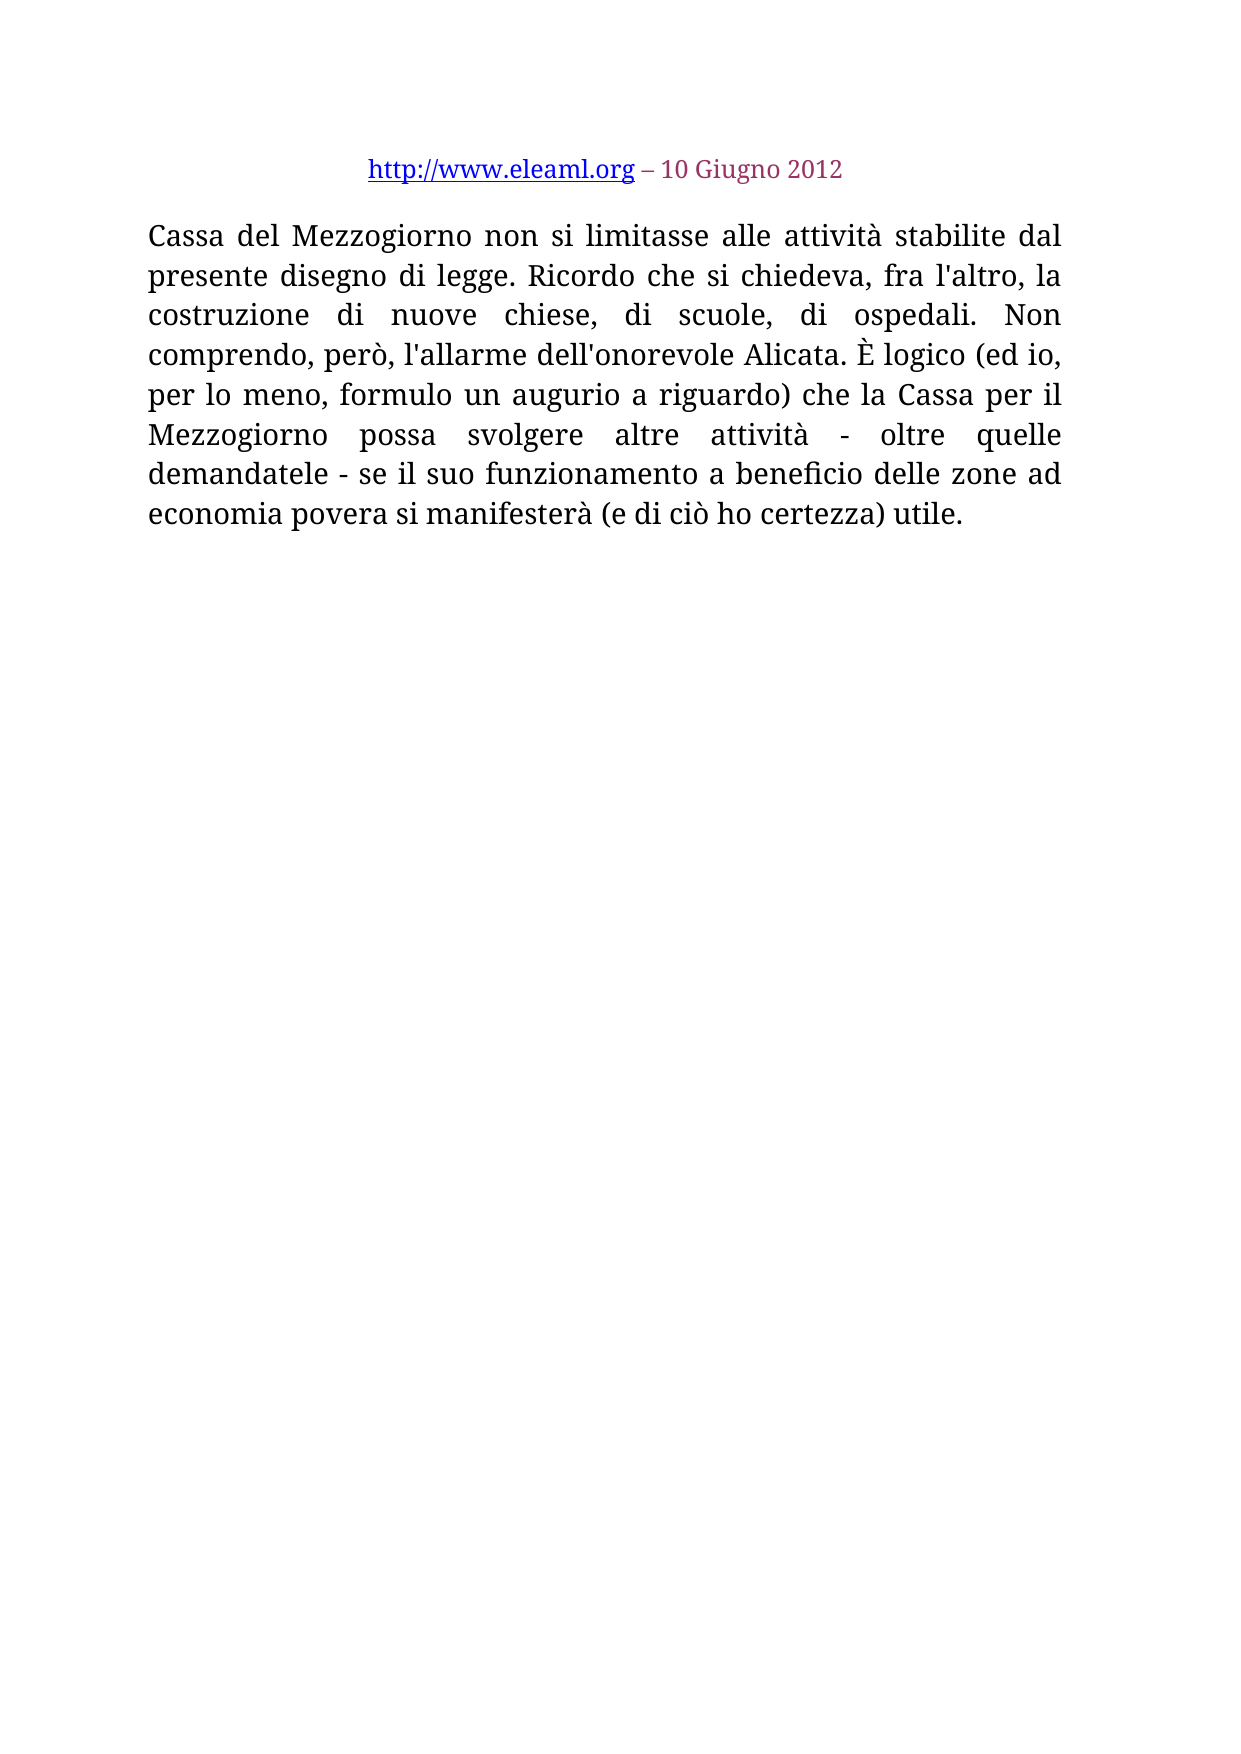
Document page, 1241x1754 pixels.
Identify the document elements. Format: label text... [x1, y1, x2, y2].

text Cassa del Mezzogiorno non si limitasse alle attività stabilite dal presente disegno di legge. Ricordo che si chiedeva, fra l'altro, la costruzione di nuove chiese, di scuole, di ospedali. Non comprendo, però, l'allarme dell'onorevole Alicata. È logico (ed io, per lo meno, formulo un augurio a riguardo) che la Cassa per il Mezzogiorno possa svolgere altre attività - oltre quelle demandatele - se il suo funzionamento a beneficio delle zone ad economia povera si manifesterà (e di ciò ho certezza) utile. [148, 215, 1063, 533]
